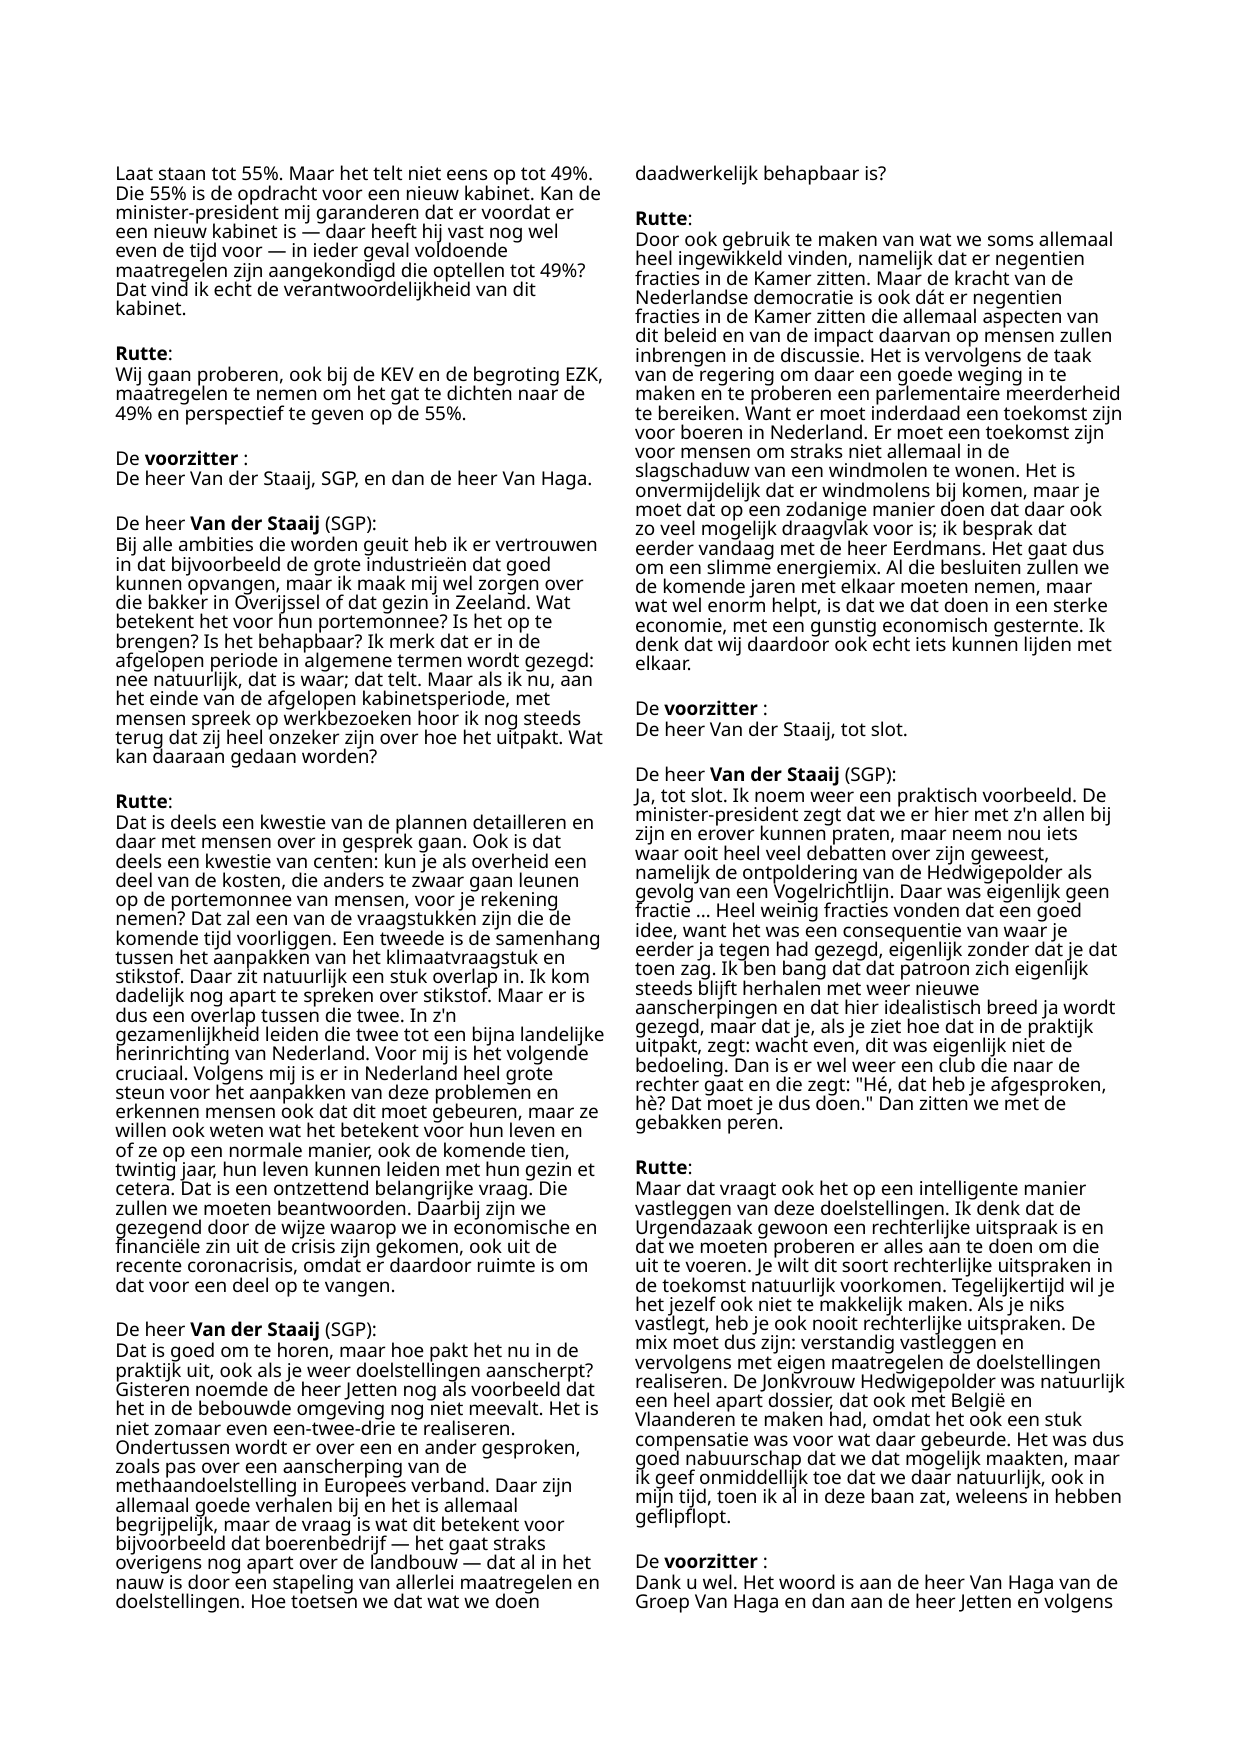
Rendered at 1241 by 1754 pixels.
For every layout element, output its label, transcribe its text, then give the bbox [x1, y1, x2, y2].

text De heer Van der Staaij, tot slot. [635, 721, 1125, 740]
text daadwerkelijk behapbaar is? [635, 165, 1125, 184]
text De voorzitter : [115, 445, 605, 470]
text Dat is deels een kwestie van de plannen detailleren en daar met mensen over in gesprek gaan. Ook is dat deels een kwestie van centen: kun je als overheid een deel van de kosten, die anders te zwaar gaan leunen op de portemonnee van mensen, voor je rekening nemen? Dat zal een van de vraagstukken zijn die de komende tijd voorliggen. Een tweede is de samenhang tussen het aanpakken van het klimaatvraagstuk en stikstof. Daar zit natuurlijk een stuk overlap in. Ik kom dadelijk nog apart te spreken over stikstof. Maar er is dus een overlap tussen die twee. In z'n gezamenlijkheid leiden die twee tot een bijna landelijke herinrichting van Nederland. Voor mij is het volgende cruciaal. Volgens mij is er in Nederland heel grote steun voor het aanpakken van deze problemen en erkennen mensen ook dat dit moet gebeuren, maar ze willen ook weten wat het betekent voor hun leven en of ze op een normale manier, ook de komende tien, twintig jaar, hun leven kunnen leiden met hun gezin et cetera. Dat is een ontzettend belangrijke vraag. Die zullen we moeten beantwoorden. Daarbij zijn we gezegend door de wijze waarop we in economische en financiële zin uit de crisis zijn gekomen, ook uit de recente coronacrisis, omdat er daardoor ruimte is om dat voor een deel op te vangen. [115, 814, 605, 1296]
text De heer Van der Staaij (SGP): [635, 761, 1125, 787]
text De heer Van der Staaij (SGP): [115, 511, 605, 536]
text Rutte: [635, 1154, 1125, 1180]
text Wij gaan proberen, ook bij de KEV en de begroting EZK, maatregelen te nemen om het gat te dichten naar de 49% en perspectief te geven op de 55%. [115, 366, 605, 424]
text Rutte: [115, 788, 605, 814]
text Dat is goed om te horen, maar hoe pakt het nu in de praktijk uit, ook als je weer doelstellingen aanscherpt? Gisteren noemde de heer Jetten nog als voorbeeld dat het in de bebouwde omgeving nog niet meevalt. Het is niet zomaar even een-twee-drie te realiseren. Ondertussen wordt er over een en ander gesproken, zoals pas over een aanscherping van de methaandoelstelling in Europees verband. Daar zijn allemaal goede verhalen bij en het is allemaal begrijpelijk, maar de vraag is wat dit betekent voor bijvoorbeeld dat boerenbedrijf — het gaat straks overigens nog apart over de landbouw — dat al in het nauw is door een stapeling van allerlei maatregelen en doelstellingen. Hoe toetsen we dat wat we doen [115, 1342, 605, 1612]
text De heer Van der Staaij (SGP): [115, 1317, 605, 1342]
text Dank u wel. Het woord is aan de heer Van Haga van de Groep Van Haga en dan aan de heer Jetten en volgens [635, 1574, 1125, 1612]
text De voorzitter : [635, 695, 1125, 721]
text Maar dat vraagt ook het op een intelligente manier vastleggen van deze doelstellingen. Ik denk dat de Urgendazaak gewoon een rechterlijke uitspraak is en dat we moeten proberen er alles aan te doen om die uit te voeren. Je wilt dit soort rechterlijke uitspraken in de toekomst natuurlijk voorkomen. Tegelijkertijd wil je het jezelf ook niet te makkelijk maken. Als je niks vastlegt, heb je ook nooit rechterlijke uitspraken. De mix moet dus zijn: verstandig vastleggen en vervolgens met eigen maatregelen de doelstellingen realiseren. De Jonkvrouw Hedwigepolder was natuurlijk een heel apart dossier, dat ook met België en Vlaanderen te maken had, omdat het ook een stuk compensatie was voor wat daar gebeurde. Het was dus goed nabuurschap dat we dat mogelijk maakten, maar ik geef onmiddellijk toe dat we daar natuurlijk, ook in mijn tijd, toen ik al in deze baan zat, weleens in hebben geflipflopt. [635, 1180, 1125, 1527]
text Door ook gebruik te maken van wat we soms allemaal heel ingewikkeld vinden, namelijk dat er negentien fracties in de Kamer zitten. Maar de kracht van de Nederlandse democratie is ook dát er negentien fracties in de Kamer zitten die allemaal aspecten van dit beleid en van de impact daarvan op mensen zullen inbrengen in de discussie. Het is vervolgens de taak van de regering om daar een goede weging in te maken en te proberen een parlementaire meerderheid te bereiken. Want er moet inderdaad een toekomst zijn voor boeren in Nederland. Er moet een toekomst zijn voor mensen om straks niet allemaal in de slagschaduw van een windmolen te wonen. Het is onvermijdelijk dat er windmolens bij komen, maar je moet dat op een zodanige manier doen dat daar ook zo veel mogelijk draagvlak voor is; ik besprak dat eerder vandaag met de heer Eerdmans. Het gaat dus om een slimme energiemix. Al die besluiten zullen we de komende jaren met elkaar moeten nemen, maar wat wel enorm helpt, is dat we dat doen in een sterke economie, met een gunstig economisch gesternte. Ik denk dat wij daardoor ook echt iets kunnen lijden met elkaar. [635, 231, 1125, 674]
text Rutte: [115, 340, 605, 366]
text De voorzitter : [635, 1548, 1125, 1574]
text Ja, tot slot. Ik noem weer een praktisch voorbeeld. De minister-president zegt dat we er hier met z'n allen bij zijn en erover kunnen praten, maar neem nou iets waar ooit heel veel debatten over zijn geweest, namelijk de ontpoldering van de Hedwigepolder als gevolg van een Vogelrichtlijn. Daar was eigenlijk geen fractie … Heel weinig fracties vonden dat een goed idee, want het was een consequentie van waar je eerder ja tegen had gezegd, eigenlijk zonder dat je dat toen zag. Ik ben bang dat dat patroon zich eigenlijk steeds blijft herhalen met weer nieuwe aanscherpingen en dat hier idealistisch breed ja wordt gezegd, maar dat je, als je ziet hoe dat in de praktijk uitpakt, zegt: wacht even, dit was eigenlijk niet de bedoeling. Dan is er wel weer een club die naar de rechter gaat en die zegt: "Hé, dat heb je afgesproken, hè? Dat moet je dus doen." Dan zitten we met de gebakken peren. [635, 787, 1125, 1134]
text Rutte: [635, 205, 1125, 231]
text Laat staan tot 55%. Maar het telt niet eens op tot 49%. Die 55% is de opdracht voor een nieuw kabinet. Kan de minister-president mij garanderen dat er voordat er een nieuw kabinet is — daar heeft hij vast nog wel even de tijd voor — in ieder geval voldoende maatregelen zijn aangekondigd die optellen tot 49%? Dat vind ik echt de verantwoordelijkheid van dit kabinet. [115, 165, 605, 319]
text Bij alle ambities die worden geuit heb ik er vertrouwen in dat bijvoorbeeld de grote industrieën dat goed kunnen opvangen, maar ik maak mij wel zorgen over die bakker in Overijssel of dat gezin in Zeeland. Wat betekent het voor hun portemonnee? Is het op te brengen? Is het behapbaar? Ik merk dat er in de afgelopen periode in algemene termen wordt gezegd: nee natuurlijk, dat is waar; dat telt. Maar als ik nu, aan het einde van de afgelopen kabinetsperiode, met mensen spreek op werkbezoeken hoor ik nog steeds terug dat zij heel onzeker zijn over hoe het uitpakt. Wat kan daaraan gedaan worden? [115, 536, 605, 767]
text De heer Van der Staaij, SGP, en dan de heer Van Haga. [115, 470, 605, 490]
